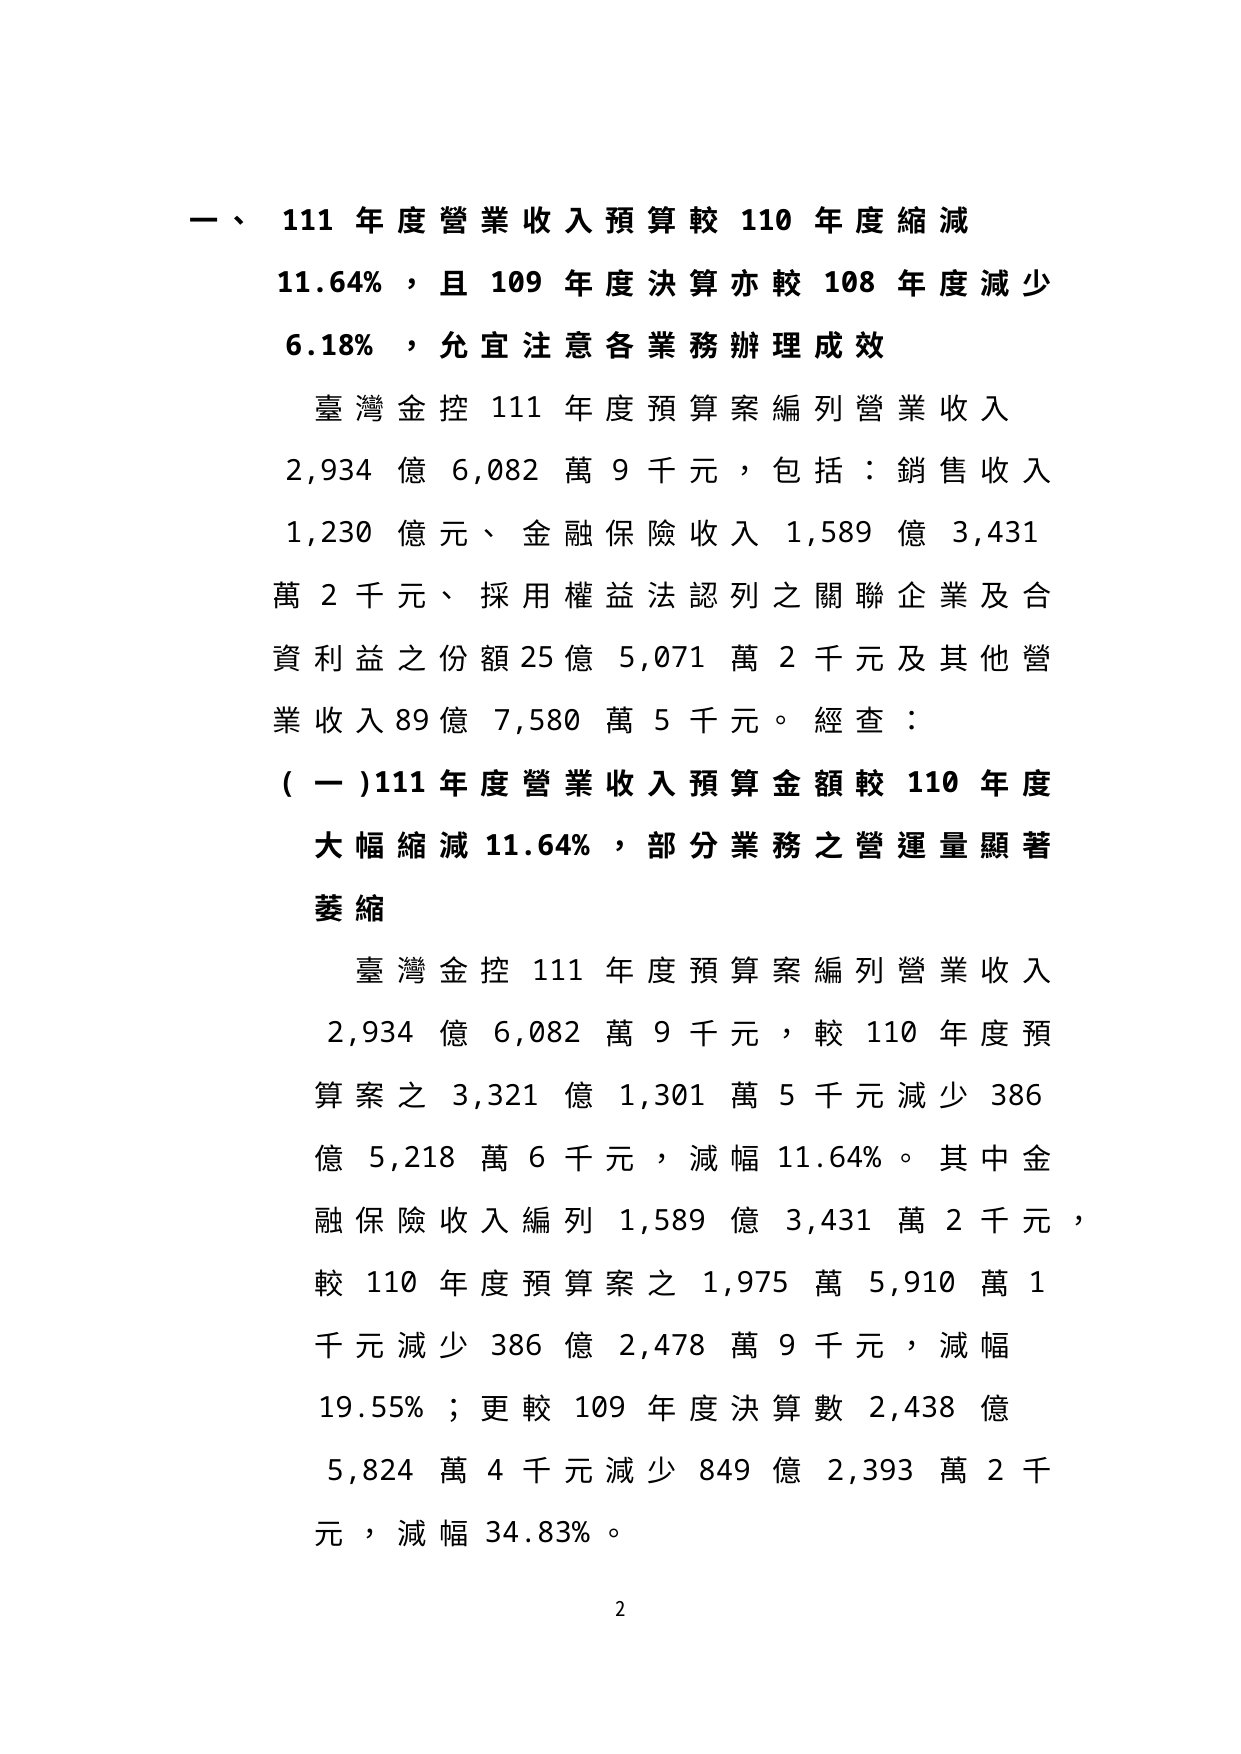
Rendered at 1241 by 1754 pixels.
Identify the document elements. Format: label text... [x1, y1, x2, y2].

text (一)111年度營業收入預算金額較110年度大幅縮減11.64%，部分業務之營運量顯著萎縮 [242, 740, 1058, 927]
text 一、111年度營業收入預算較110年度縮減11.64%，且109年度決算亦較108年度減少6.18%，允宜注意各業務辦理成效 [183, 177, 1058, 365]
text 臺灣金控111年度預算案編列營業收入2,934億6,082萬9千元，較110年度預算案之3,321億1,301萬5千元減少386億5,218萬6千元，減幅11.64%。其中金融保險收入編列1,589億3,431萬2千元，較110年度預算案之1,975萬5,910萬1千元減少386億2,478萬9千元，減幅19.55%；更較109年度決算數2,438億5,824萬4千元減少849億2,393萬2千元，減幅34.83%。 [271, 927, 1058, 1552]
text 臺灣金控111年度預算案編列營業收入2,934億6,082萬9千元，包括：銷售收入1,230億元、金融保險收入1,589億3,431萬2千元、採用權益法認列之關聯企業及合資利益之份額25億5,071萬2千元及其他營業收入89億7,580萬5千元。經查： [242, 365, 1058, 740]
